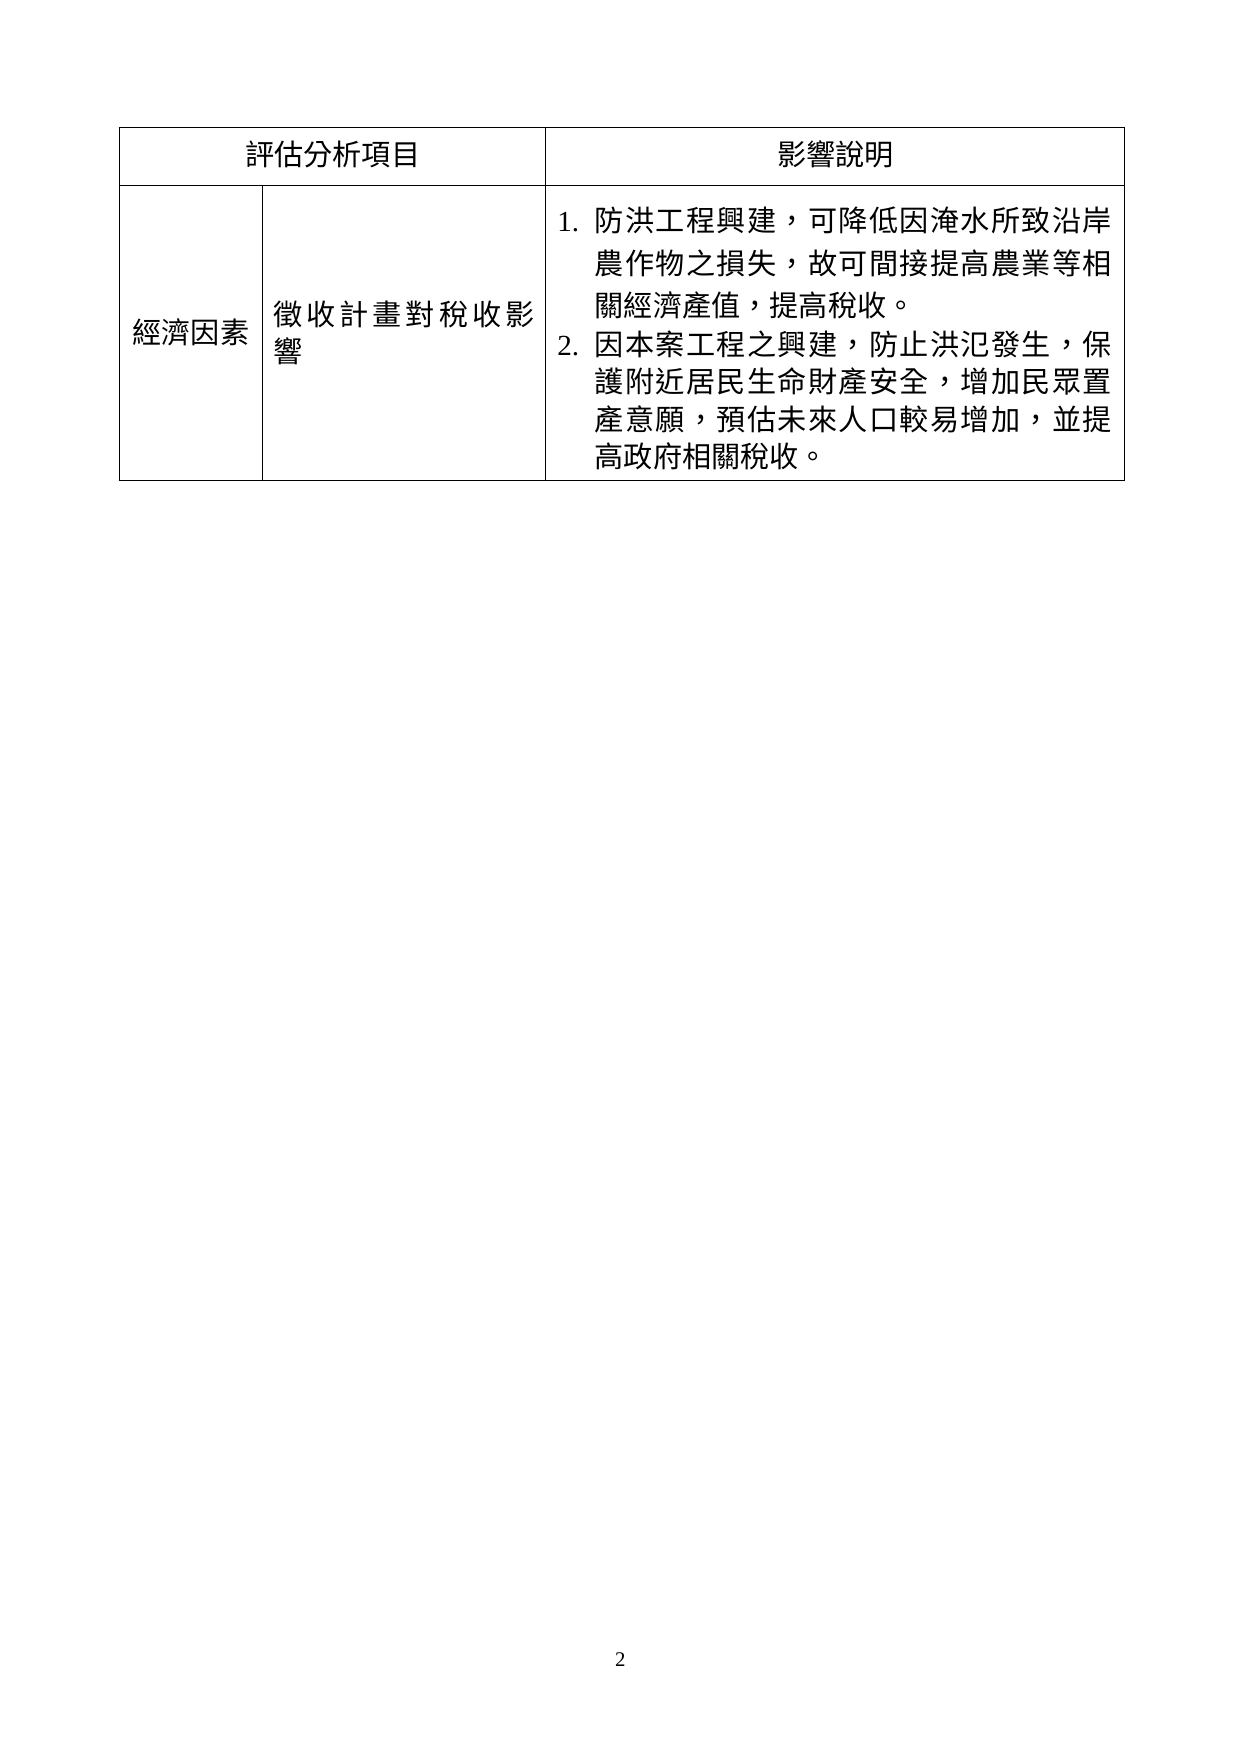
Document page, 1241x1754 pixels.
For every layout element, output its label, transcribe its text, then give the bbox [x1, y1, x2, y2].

table_header 影響說明 [546, 128, 1124, 185]
table_cell 徵收計畫對稅收影響 [263, 186, 545, 480]
table_cell 經濟因素 [120, 186, 262, 480]
table_cell 防洪工程興建，可降低因淹水所致沿岸農作物之損失，故可間接提高農業等相關經濟產值，提高稅收。 因本案工程之興建，防止洪氾發生，保護附近居民生命財產安全，增加民眾置產意願，預估未來人口較易增加，並提高政府相關稅收。 [546, 186, 1124, 480]
table_header 評估分析項目 [120, 128, 545, 185]
